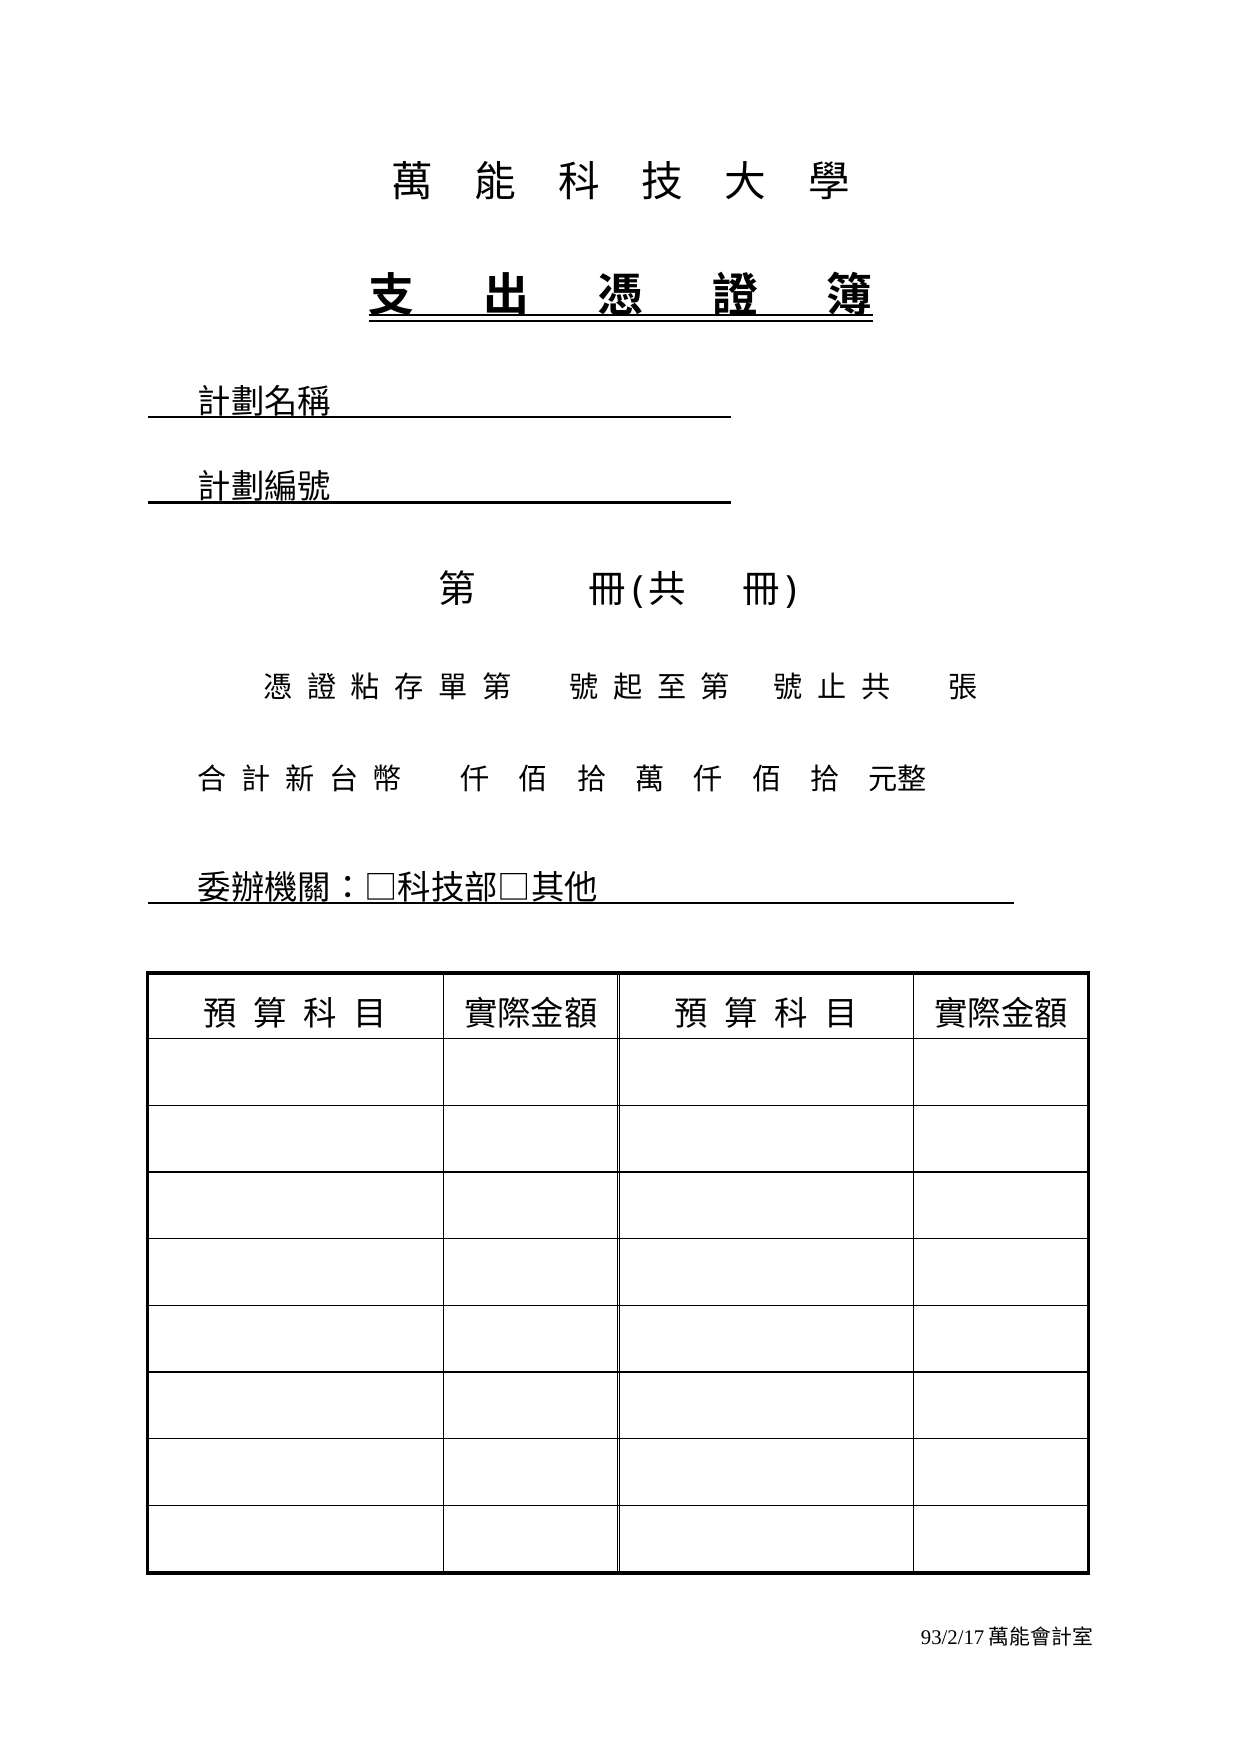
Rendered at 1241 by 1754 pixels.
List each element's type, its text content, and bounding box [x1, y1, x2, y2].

table_cell [620, 1039, 913, 1105]
table_header 預 算 科 目 [620, 975, 913, 1038]
table_cell [149, 1373, 443, 1438]
table_cell [914, 1039, 1087, 1105]
table_cell [620, 1439, 913, 1505]
table_cell [620, 1373, 913, 1438]
table_cell [149, 1039, 443, 1105]
table_cell [444, 1173, 617, 1238]
table_cell [914, 1506, 1087, 1571]
table_cell [620, 1506, 913, 1571]
table_cell [149, 1439, 443, 1505]
table_cell [620, 1173, 913, 1238]
table_cell [444, 1106, 617, 1171]
text 支 出 憑 證 簿 [148, 258, 1092, 324]
text 委辦機關：□科技部□其他 [148, 860, 1092, 909]
table_header 實際金額 [444, 975, 617, 1038]
text 計劃編號 [148, 460, 1092, 509]
table_cell [444, 1439, 617, 1505]
text 第 冊(共 冊) [148, 559, 1092, 613]
table_header 預 算 科 目 [149, 975, 443, 1038]
table_cell [149, 1306, 443, 1371]
text 萬 能 科 技 大 學 [148, 148, 1092, 208]
text 計劃名稱 [148, 374, 1092, 423]
table_cell [149, 1106, 443, 1171]
table_header 實際金額 [914, 975, 1087, 1038]
table_cell [620, 1106, 913, 1171]
table_cell [914, 1373, 1087, 1438]
table_cell [444, 1306, 617, 1371]
table_cell [444, 1039, 617, 1105]
table_cell [914, 1439, 1087, 1505]
table_cell [149, 1173, 443, 1238]
table_cell [914, 1106, 1087, 1171]
table_cell [444, 1373, 617, 1438]
text 憑 證 粘 存 單 第 號 起 至 第 號 止 共 張 [148, 663, 1092, 706]
table_cell [149, 1506, 443, 1571]
table_cell [620, 1239, 913, 1305]
table_cell [620, 1306, 913, 1371]
table_cell [914, 1306, 1087, 1371]
table_cell [914, 1239, 1087, 1305]
text 合 計 新 台 幣 仟 佰 拾 萬 仟 佰 拾 元整 [148, 756, 1092, 798]
table_cell [444, 1239, 617, 1305]
table_cell [149, 1239, 443, 1305]
table_cell [444, 1506, 617, 1571]
table_cell [914, 1173, 1087, 1238]
